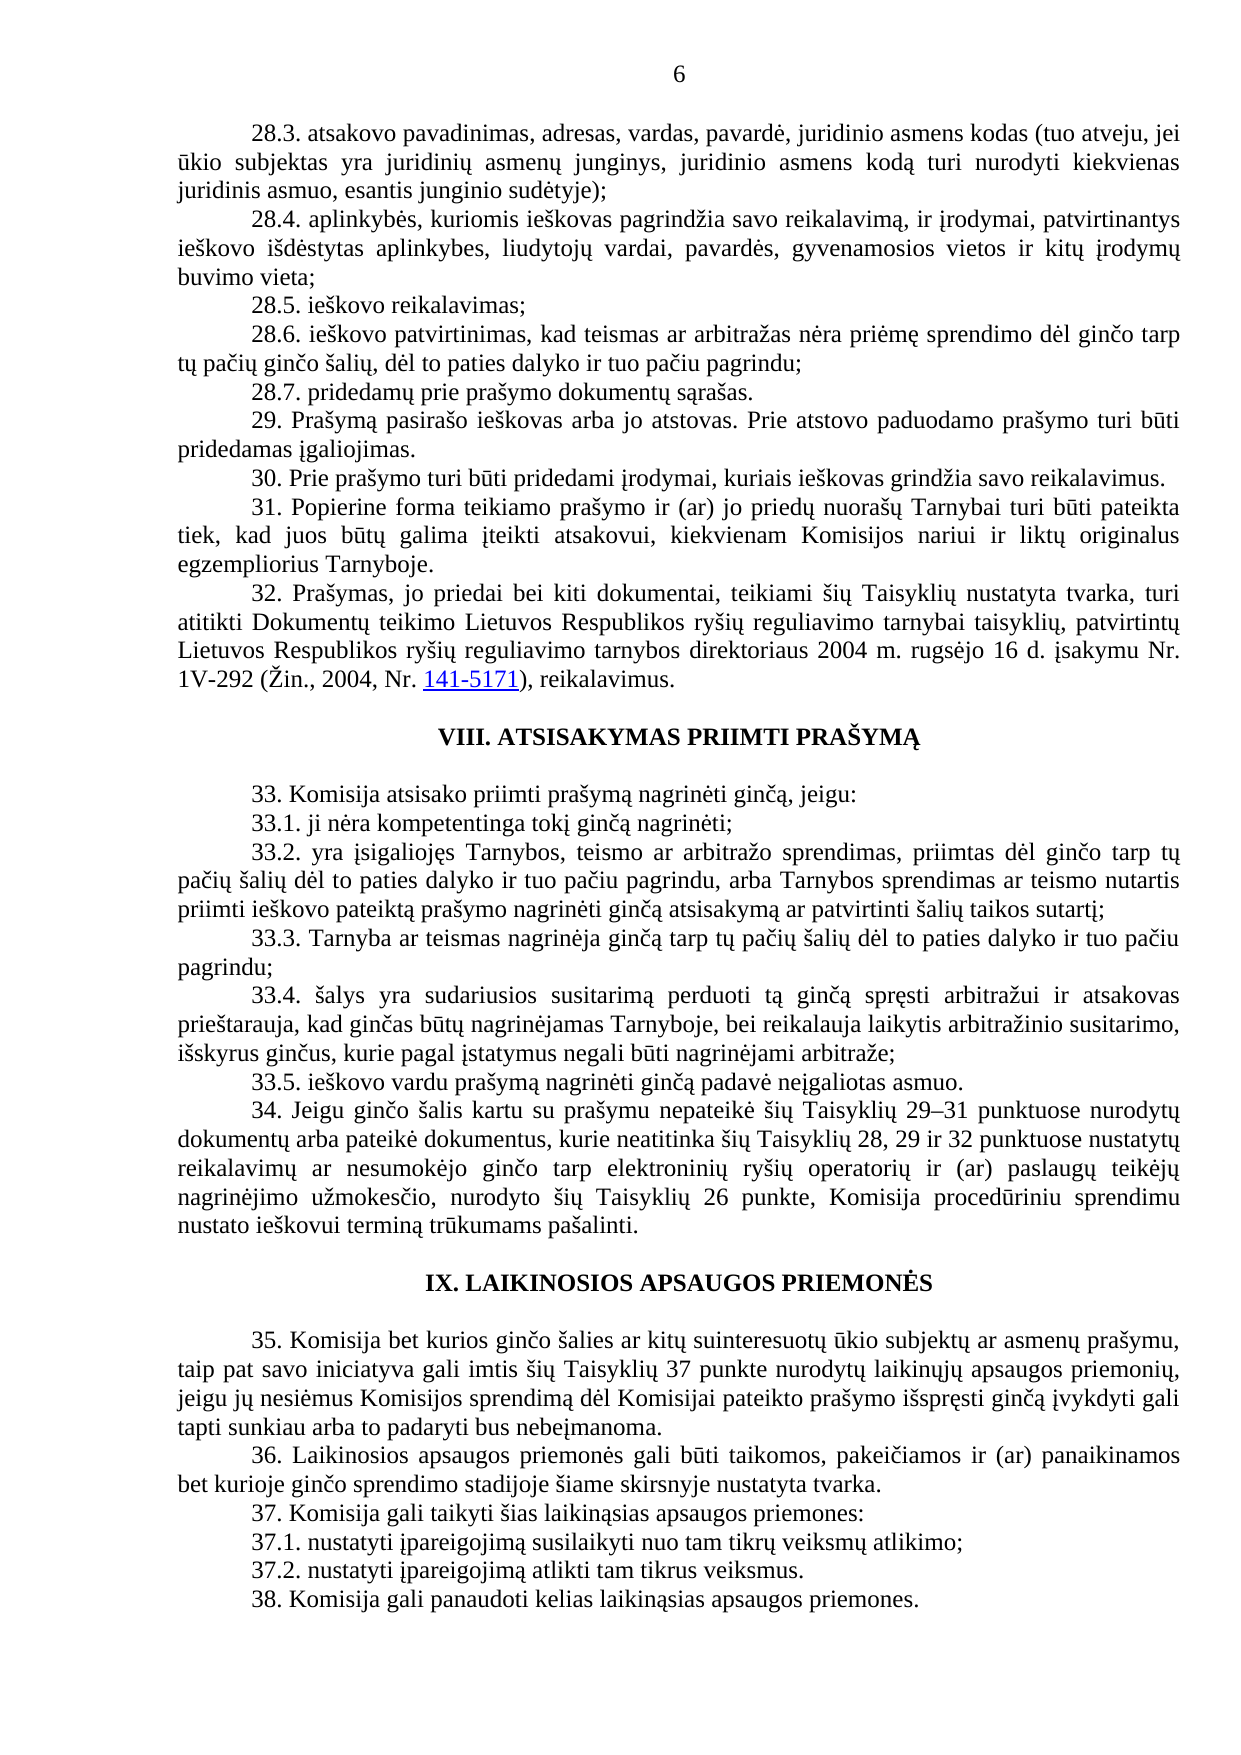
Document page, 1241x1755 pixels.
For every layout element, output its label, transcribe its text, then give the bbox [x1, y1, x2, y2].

text 28.6. ieškovo patvirtinimas, kad teismas ar arbitražas nėra priėmę sprendimo dėl ginčo tarp tų pačių ginčo šalių, dėl to paties dalyko ir tuo pačiu pagrindu; [177, 319, 1181, 377]
text 28.7. pridedamų prie prašymo dokumentų sąrašas. [177, 377, 1181, 406]
text 37.1. nustatyti įpareigojimą susilaikyti nuo tam tikrų veiksmų atlikimo; [177, 1527, 1181, 1556]
text 35. Komisija bet kurios ginčo šalies ar kitų suinteresuotų ūkio subjektų ar asmenų prašymu, taip pat savo iniciatyva gali imtis šių Taisyklių 37 punkte nurodytų laikinųjų apsaugos priemonių, jeigu jų nesiėmus Komisijos sprendimą dėl Komisijai pateikto prašymo išspręsti ginčą įvykdyti gali tapti sunkiau arba to padaryti bus nebeįmanoma. [177, 1326, 1181, 1441]
text 28.4. aplinkybės, kuriomis ieškovas pagrindžia savo reikalavimą, ir įrodymai, patvirtinantys ieškovo išdėstytas aplinkybes, liudytojų vardai, pavardės, gyvenamosios vietos ir kitų įrodymų buvimo vieta; [177, 204, 1181, 291]
text 32. Prašymas, jo priedai bei kiti dokumentai, teikiami šių Taisyklių nustatyta tvarka, turi atitikti Dokumentų teikimo Lietuvos Respublikos ryšių reguliavimo tarnybai taisyklių, patvirtintų Lietuvos Respublikos ryšių reguliavimo tarnybos direktoriaus 2004 m. rugsėjo 16 d. įsakymu Nr. 1V-292 (Žin., 2004, Nr. 141-5171), reikalavimus. [177, 578, 1181, 693]
text 36. Laikinosios apsaugos priemonės gali būti taikomos, pakeičiamos ir (ar) panaikinamos bet kurioje ginčo sprendimo stadijoje šiame skirsnyje nustatyta tvarka. [177, 1441, 1181, 1498]
text 28.3. atsakovo pavadinimas, adresas, vardas, pavardė, juridinio asmens kodas (tuo atveju, jei ūkio subjektas yra juridinių asmenų junginys, juridinio asmens kodą turi nurodyti kiekvienas juridinis asmuo, esantis junginio sudėtyje); [177, 118, 1181, 204]
text 34. Jeigu ginčo šalis kartu su prašymu nepateikė šių Taisyklių 29–31 punktuose nurodytų dokumentų arba pateikė dokumentus, kurie neatitinka šių Taisyklių 28, 29 ir 32 punktuose nustatytų reikalavimų ar nesumokėjo ginčo tarp elektroninių ryšių operatorių ir (ar) paslaugų teikėjų nagrinėjimo užmokesčio, nurodyto šių Taisyklių 26 punkte, Komisija procedūriniu sprendimu nustato ieškovui terminą trūkumams pašalinti. [177, 1096, 1181, 1239]
text 33.4. šalys yra sudariusios susitarimą perduoti tą ginčą spręsti arbitražui ir atsakovas prieštarauja, kad ginčas būtų nagrinėjamas Tarnyboje, bei reikalauja laikytis arbitražinio susitarimo, išskyrus ginčus, kurie pagal įstatymus negali būti nagrinėjami arbitraže; [177, 981, 1181, 1067]
text 30. Prie prašymo turi būti pridedami įrodymai, kuriais ieškovas grindžia savo reikalavimus. [177, 463, 1181, 492]
text 31. Popierine forma teikiamo prašymo ir (ar) jo priedų nuorašų Tarnybai turi būti pateikta tiek, kad juos būtų galima įteikti atsakovui, kiekvienam Komisijos nariui ir liktų originalus egzempliorius Tarnyboje. [177, 492, 1181, 578]
text 33.2. yra įsigaliojęs Tarnybos, teismo ar arbitražo sprendimas, priimtas dėl ginčo tarp tų pačių šalių dėl to paties dalyko ir tuo pačiu pagrindu, arba Tarnybos sprendimas ar teismo nutartis priimti ieškovo pateiktą prašymo nagrinėti ginčą atsisakymą ar patvirtinti šalių taikos sutartį; [177, 837, 1181, 923]
text 33.5. ieškovo vardu prašymą nagrinėti ginčą padavė neįgaliotas asmuo. [177, 1067, 1181, 1096]
text 37.2. nustatyti įpareigojimą atlikti tam tikrus veiksmus. [177, 1556, 1181, 1584]
text VIII. ATSISAKYMAS PRIIMTI PRAŠYMĄ [177, 722, 1181, 751]
text 33. Komisija atsisako priimti prašymą nagrinėti ginčą, jeigu: [177, 779, 1181, 808]
text 29. Prašymą pasirašo ieškovas arba jo atstovas. Prie atstovo paduodamo prašymo turi būti pridedamas įgaliojimas. [177, 406, 1181, 463]
text 33.3. Tarnyba ar teismas nagrinėja ginčą tarp tų pačių šalių dėl to paties dalyko ir tuo pačiu pagrindu; [177, 923, 1181, 981]
text 33.1. ji nėra kompetentinga tokį ginčą nagrinėti; [177, 808, 1181, 837]
text IX. LAIKINOSIOS APSAUGOS PRIEMONĖS [177, 1268, 1181, 1297]
text 37. Komisija gali taikyti šias laikinąsias apsaugos priemones: [177, 1498, 1181, 1527]
text 28.5. ieškovo reikalavimas; [177, 291, 1181, 319]
text 38. Komisija gali panaudoti kelias laikinąsias apsaugos priemones. [177, 1584, 1181, 1613]
